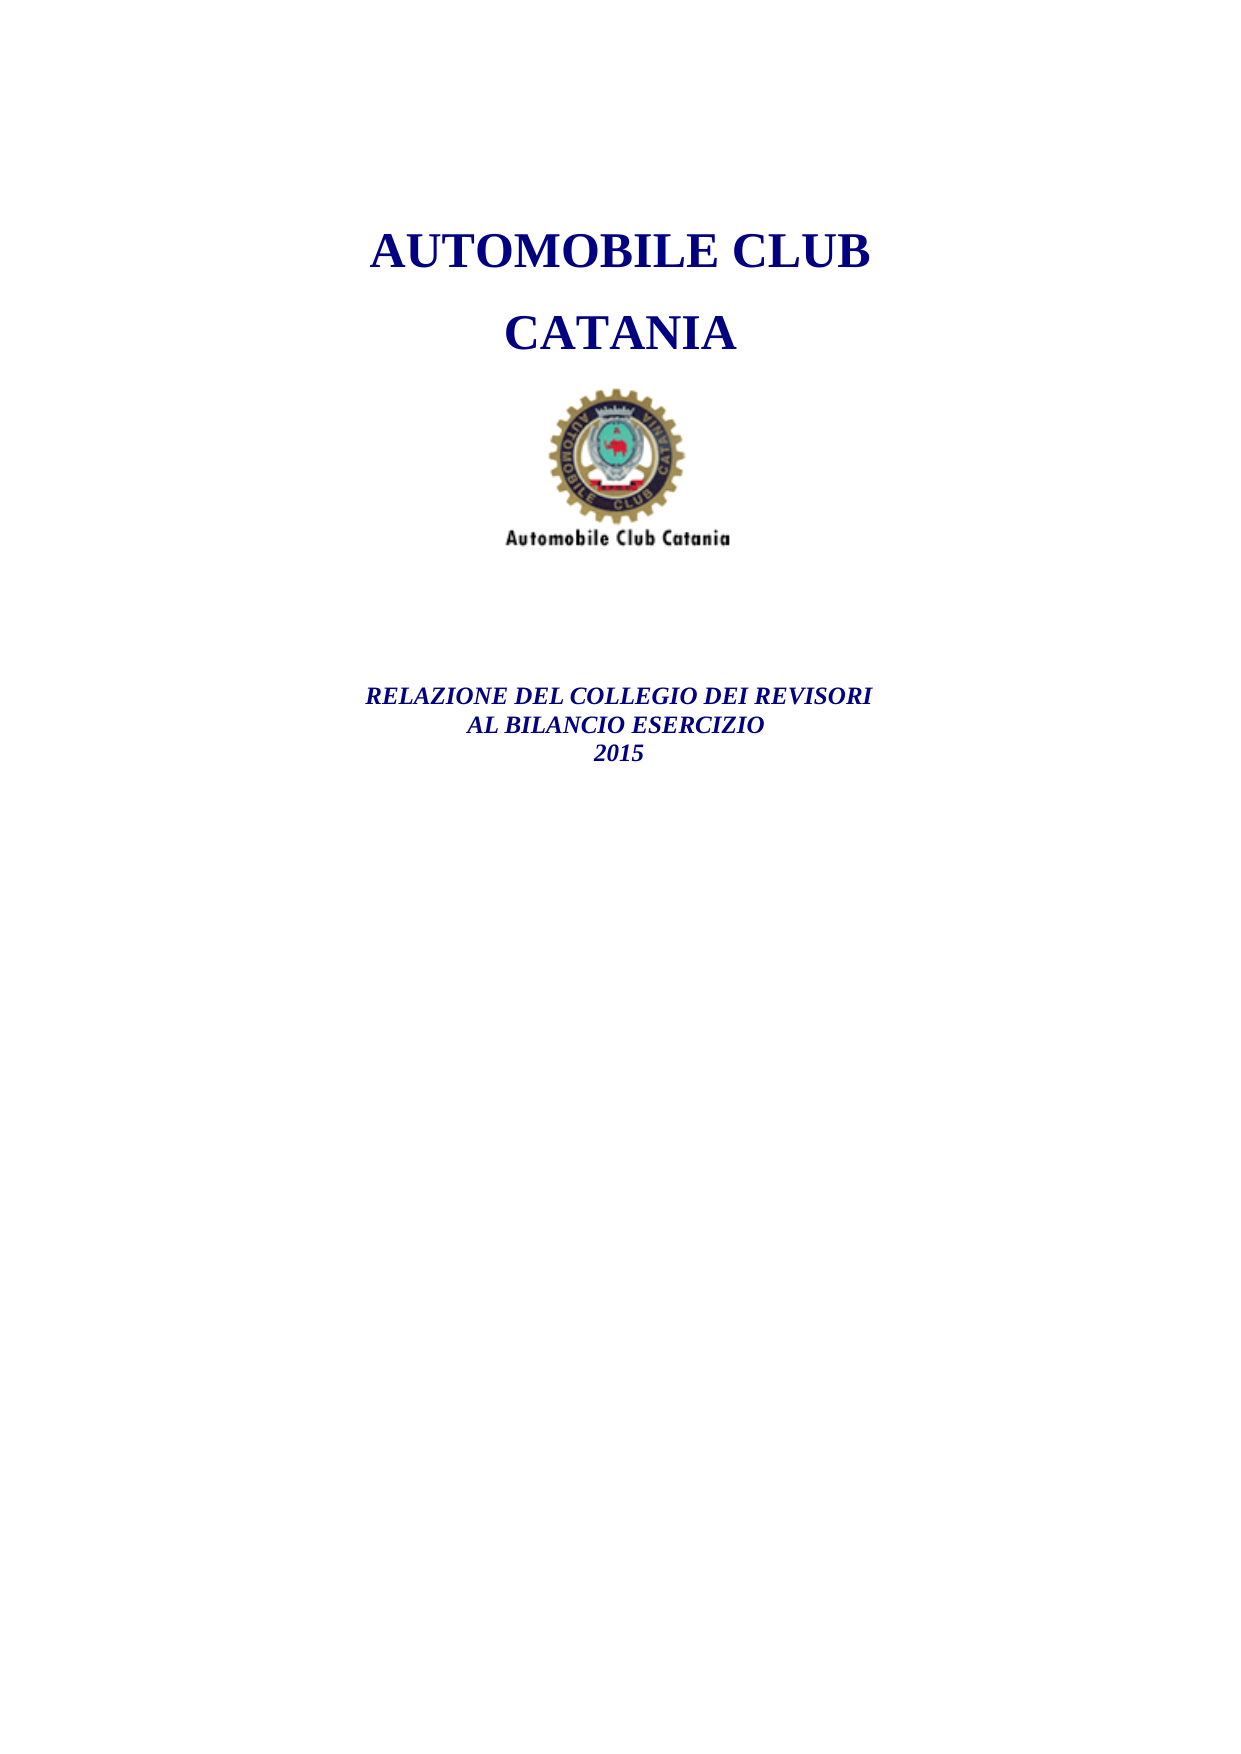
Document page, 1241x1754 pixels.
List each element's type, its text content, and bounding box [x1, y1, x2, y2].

subtitle AL BILANCIO ESERCIZIO [118, 710, 1122, 738]
picture [459, 387, 781, 547]
subtitle CATANIA [118, 303, 1122, 360]
subtitle 2015 [118, 738, 1122, 767]
subtitle AUTOMOBILE CLUB [118, 220, 1122, 278]
subtitle RELAZIONE DEL COLLEGIO DEI REVISORI [118, 681, 1122, 710]
